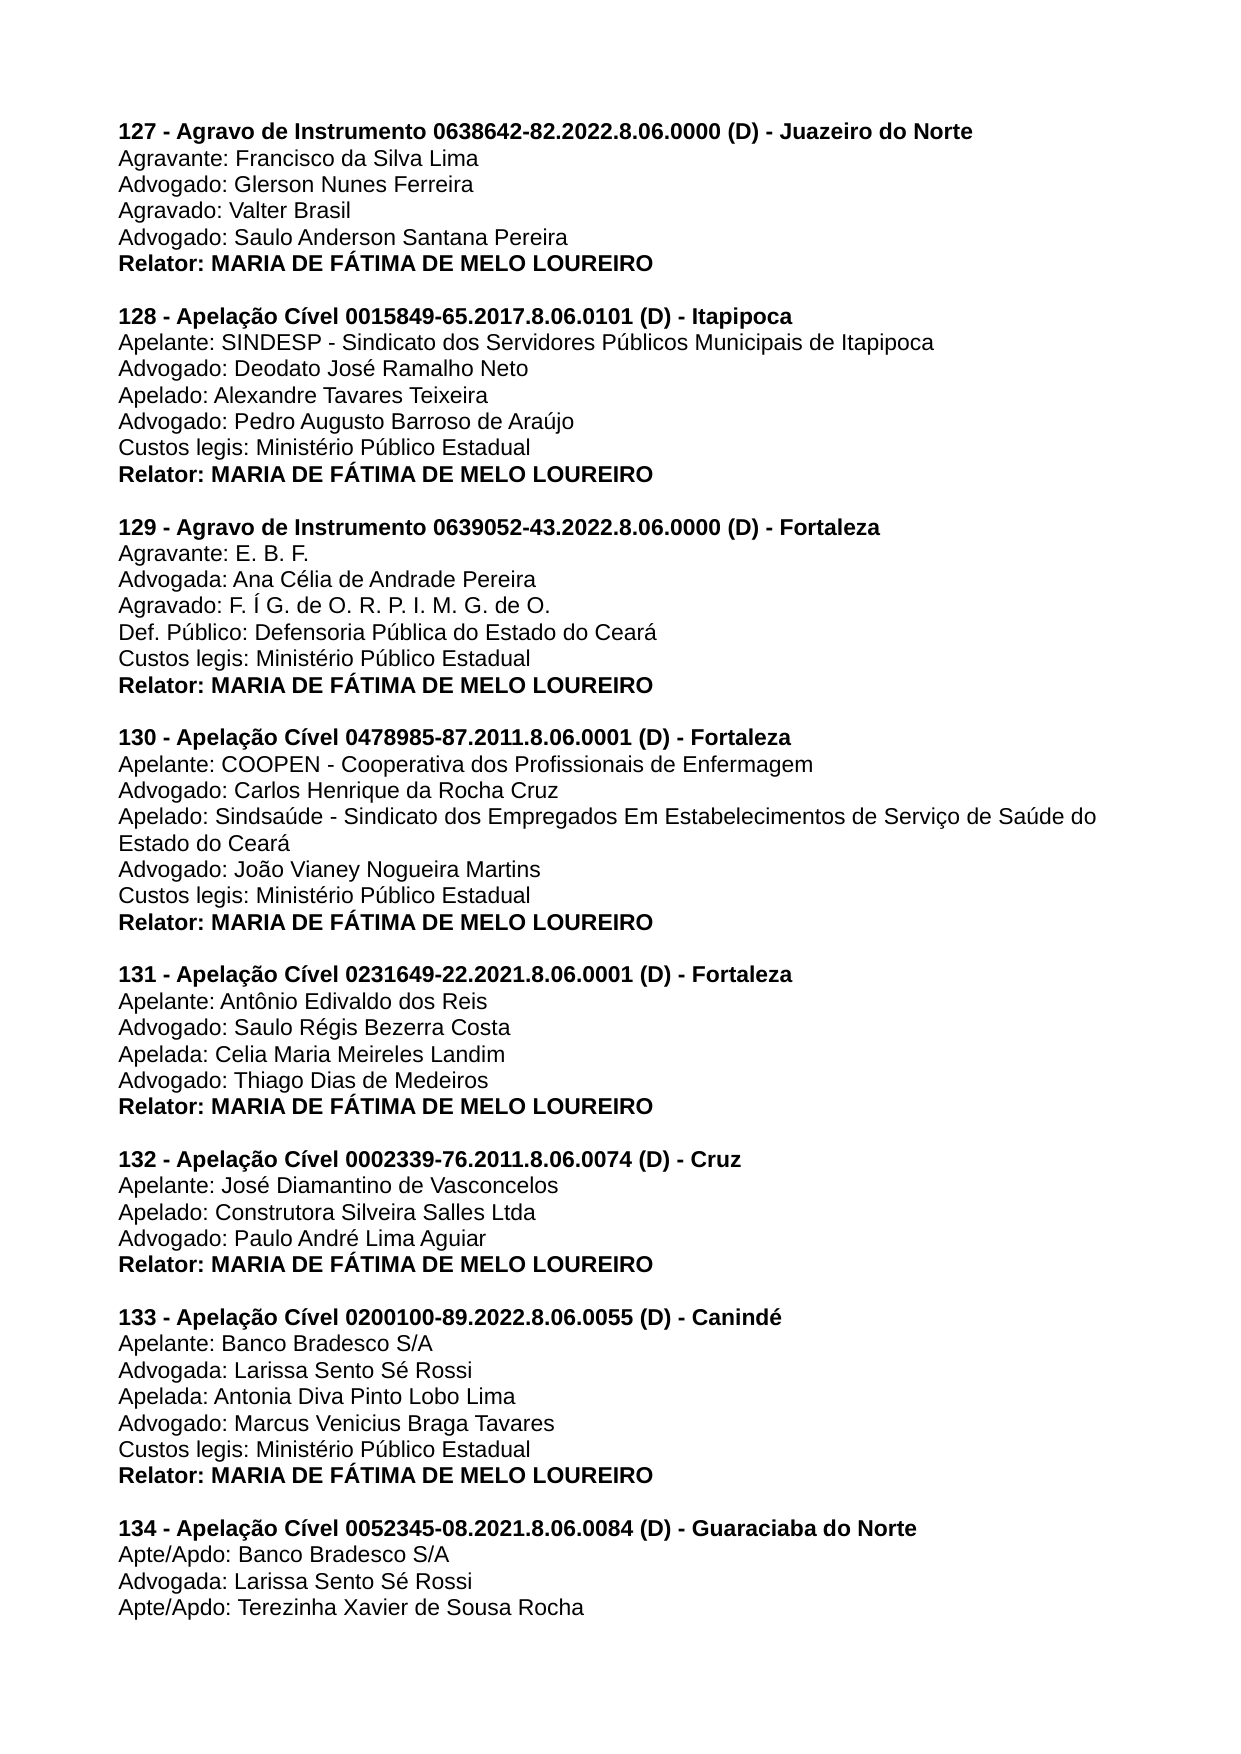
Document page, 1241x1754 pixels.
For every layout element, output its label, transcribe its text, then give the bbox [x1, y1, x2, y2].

text Advogado: Pedro Augusto Barroso de Araújo [118, 408, 1122, 434]
text Custos legis: Ministério Público Estadual [118, 1436, 1122, 1462]
text Relator: MARIA DE FÁTIMA DE MELO LOUREIRO [118, 250, 1122, 276]
text 132 - Apelação Cível 0002339-76.2011.8.06.0074 (D) - Cruz [118, 1146, 1122, 1172]
text Relator: MARIA DE FÁTIMA DE MELO LOUREIRO [118, 909, 1122, 935]
text 129 - Agravo de Instrumento 0639052-43.2022.8.06.0000 (D) - Fortaleza [118, 513, 1122, 540]
text Advogado: Deodato José Ramalho Neto [118, 355, 1122, 382]
text Advogada: Larissa Sento Sé Rossi [118, 1568, 1122, 1594]
text Apte/Apdo: Banco Bradesco S/A [118, 1541, 1122, 1568]
text Apelada: Celia Maria Meireles Landim [118, 1041, 1122, 1067]
text Advogada: Larissa Sento Sé Rossi [118, 1357, 1122, 1383]
text Apelante: Antônio Edivaldo dos Reis [118, 988, 1122, 1014]
text Apelado: Construtora Silveira Salles Ltda [118, 1199, 1122, 1225]
text Advogado: Marcus Venicius Braga Tavares [118, 1409, 1122, 1436]
text Agravado: Valter Brasil [118, 197, 1122, 223]
text Agravado: F. Í G. de O. R. P. I. M. G. de O. [118, 592, 1122, 619]
text Advogado: Saulo Anderson Santana Pereira [118, 223, 1122, 250]
text Custos legis: Ministério Público Estadual [118, 882, 1122, 909]
text Agravante: Francisco da Silva Lima [118, 144, 1122, 171]
text Apte/Apdo: Terezinha Xavier de Sousa Rocha [118, 1594, 1122, 1620]
text 128 - Apelação Cível 0015849-65.2017.8.06.0101 (D) - Itapipoca [118, 303, 1122, 329]
text Advogado: João Vianey Nogueira Martins [118, 856, 1122, 882]
text Def. Público: Defensoria Pública do Estado do Ceará [118, 619, 1122, 645]
text Advogada: Ana Célia de Andrade Pereira [118, 566, 1122, 592]
text Apelada: Antonia Diva Pinto Lobo Lima [118, 1383, 1122, 1409]
text 127 - Agravo de Instrumento 0638642-82.2022.8.06.0000 (D) - Juazeiro do Norte [118, 118, 1122, 144]
text Apelado: Sindsaúde - Sindicato dos Empregados Em Estabelecimentos de Serviço de Saúde do Estado do Ceará [118, 803, 1122, 856]
text Advogado: Paulo André Lima Aguiar [118, 1225, 1122, 1251]
text Relator: MARIA DE FÁTIMA DE MELO LOUREIRO [118, 1093, 1122, 1119]
text Apelante: José Diamantino de Vasconcelos [118, 1172, 1122, 1199]
text Agravante: E. B. F. [118, 540, 1122, 566]
text Relator: MARIA DE FÁTIMA DE MELO LOUREIRO [118, 1251, 1122, 1278]
text Custos legis: Ministério Público Estadual [118, 645, 1122, 672]
text Advogado: Thiago Dias de Medeiros [118, 1067, 1122, 1093]
text Custos legis: Ministério Público Estadual [118, 434, 1122, 461]
text Apelante: SINDESP - Sindicato dos Servidores Públicos Municipais de Itapipoca [118, 329, 1122, 355]
text Relator: MARIA DE FÁTIMA DE MELO LOUREIRO [118, 672, 1122, 698]
text Apelado: Alexandre Tavares Teixeira [118, 382, 1122, 408]
text Apelante: Banco Bradesco S/A [118, 1330, 1122, 1357]
text 134 - Apelação Cível 0052345-08.2021.8.06.0084 (D) - Guaraciaba do Norte [118, 1515, 1122, 1541]
text Relator: MARIA DE FÁTIMA DE MELO LOUREIRO [118, 1462, 1122, 1488]
text 133 - Apelação Cível 0200100-89.2022.8.06.0055 (D) - Canindé [118, 1304, 1122, 1330]
text Advogado: Carlos Henrique da Rocha Cruz [118, 777, 1122, 803]
text Advogado: Saulo Régis Bezerra Costa [118, 1014, 1122, 1041]
text 130 - Apelação Cível 0478985-87.2011.8.06.0001 (D) - Fortaleza [118, 724, 1122, 751]
text Apelante: COOPEN - Cooperativa dos Profissionais de Enfermagem [118, 751, 1122, 777]
text Advogado: Glerson Nunes Ferreira [118, 171, 1122, 197]
text 131 - Apelação Cível 0231649-22.2021.8.06.0001 (D) - Fortaleza [118, 961, 1122, 988]
text Relator: MARIA DE FÁTIMA DE MELO LOUREIRO [118, 461, 1122, 487]
